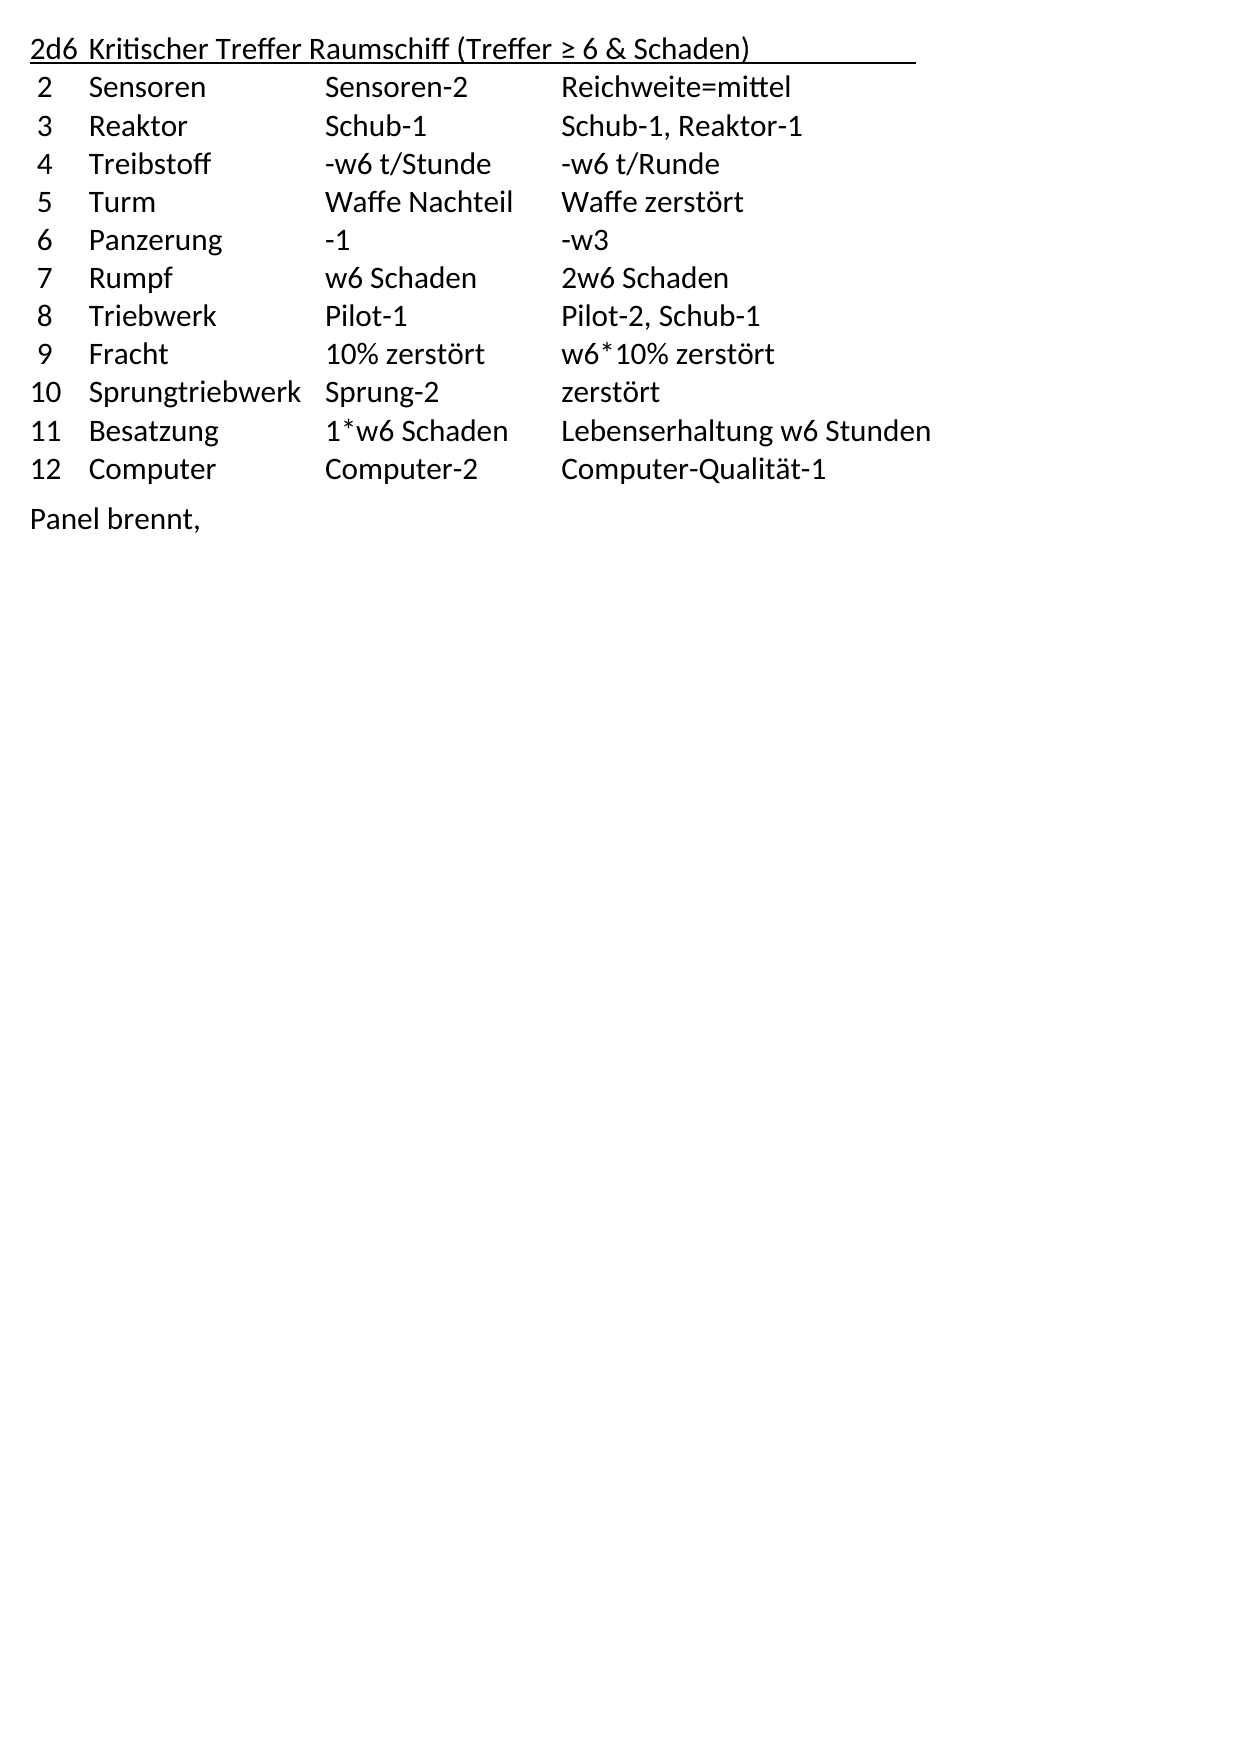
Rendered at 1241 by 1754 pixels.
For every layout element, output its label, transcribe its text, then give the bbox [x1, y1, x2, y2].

text Panel brennt, [29, 499, 1211, 537]
text 2d6 Kritischer Treffer Raumschiff (Treffer ≥ 6 & Schaden) 2 Sensoren Sensoren-2 Reichweite=mittel 3 Reaktor Schub-1 Schub-1, Reaktor-1 4 Treibstoff -w6 t/Stunde -w6 t/Runde 5 Turm Waffe Nachteil Waffe zerstört 6 Panzerung -1 -w3 7 Rumpf w6 Schaden 2w6 Schaden 8 Triebwerk Pilot-1 Pilot-2, Schub-1 9 Fracht 10% zerstört w6*10% zerstört 10 Sprungtriebwerk Sprung-2 zerstört 11 Besatzung 1*w6 Schaden Lebenserhaltung w6 Stunden 12 Computer Computer-2 Computer-Qualität-1 [29, 29, 1211, 487]
